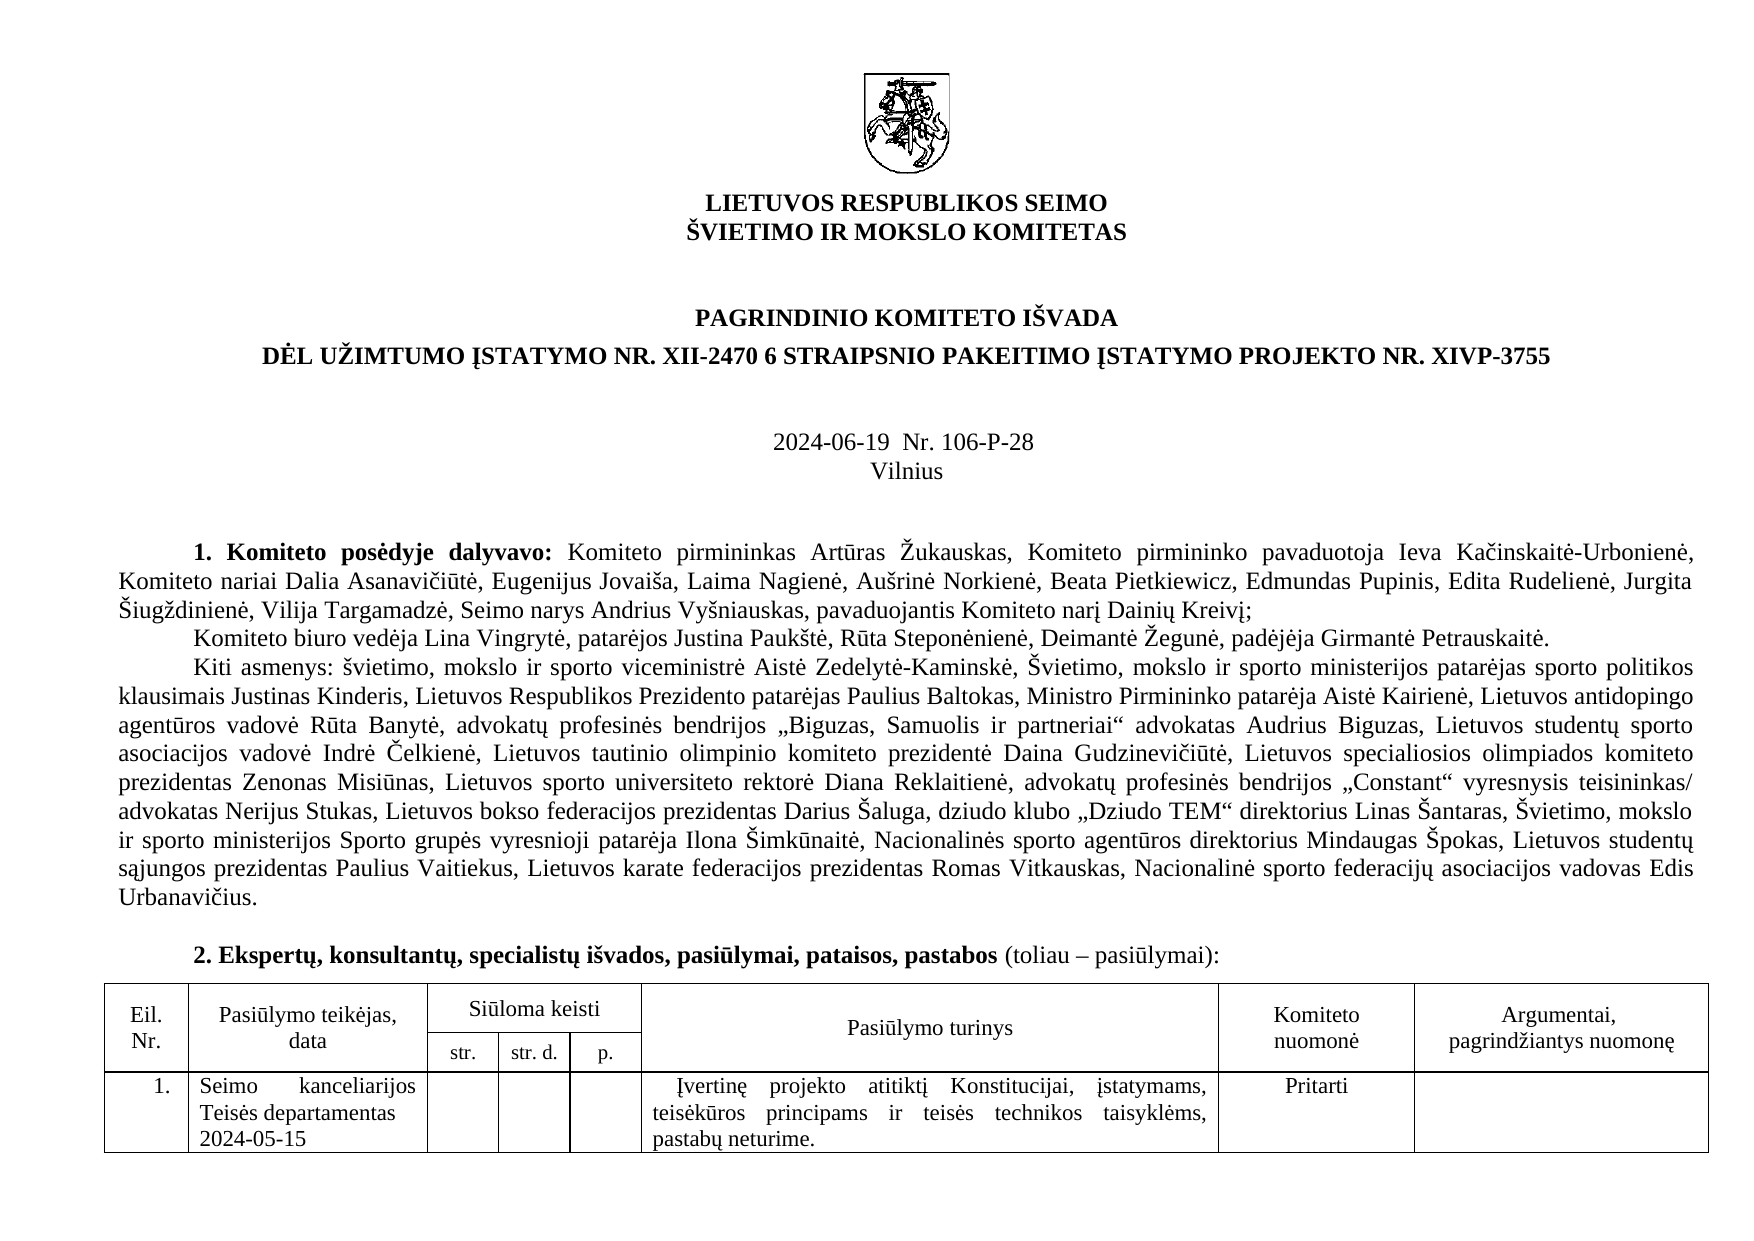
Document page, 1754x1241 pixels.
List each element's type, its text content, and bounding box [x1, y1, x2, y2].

table_header Komiteto nuomonė [1219, 984, 1414, 1071]
table_header Argumentai, pagrindžiantys nuomonę [1415, 984, 1708, 1071]
text Kiti asmenys: švietimo, mokslo ir sporto viceministrė Aistė Zedelytė-Kaminskė, Švietimo, mokslo ir sporto ministerijos patarėjas sporto politikos klausimais Justinas Kinderis, Lietuvos Respublikos Prezidento patarėjas Paulius Baltokas, Ministro Pirmininko patarėja Aistė Kairienė, Lietuvos antidopingo agentūros vadovė Rūta Banytė, advokatų profesinės bendrijos „Biguzas, Samuolis ir partneriai“ advokatas Audrius Biguzas, Lietuvos studentų sporto asociacijos vadovė Indrė Čelkienė, Lietuvos tautinio olimpinio komiteto prezidentė Daina Gudzinevičiūtė, Lietuvos specialiosios olimpiados komiteto prezidentas Zenonas Misiūnas, Lietuvos sporto universiteto rektorė Diana Reklaitienė, advokatų profesinės bendrijos „Constant“ vyresnysis teisininkas/ advokatas Nerijus Stukas, Lietuvos bokso federacijos prezidentas Darius Šaluga, dziudo klubo „Dziudo TEM“ direktorius Linas Šantaras, Švietimo, mokslo ir sporto ministerijos Sporto grupės vyresnioji patarėja Ilona Šimkūnaitė, Nacionalinės sporto agentūros direktorius Mindaugas Špokas, Lietuvos studentų sąjungos prezidentas Paulius Vaitiekus, Lietuvos karate federacijos prezidentas Romas Vitkauskas, Nacionalinė sporto federacijų asociacijos vadovas Edis Urbanavičius. [118, 652, 1695, 911]
table_header Pasiūlymo teikėjas, data [189, 984, 427, 1071]
text švietimo ir mokslo komitetas [118, 217, 1695, 246]
table_cell [105, 1073, 188, 1152]
text 1. Komiteto posėdyje dalyvavo: Komiteto pirmininkas Artūras Žukauskas, Komiteto pirmininko pavaduotoja Ieva Kačinskaitė-Urbonienė, Komiteto nariai Dalia Asanavičiūtė, Eugenijus Jovaiša, Laima Nagienė, Aušrinė Norkienė, Beata Pietkiewicz, Edmundas Pupinis, Edita Rudelienė, Jurgita Šiugždinienė, Vilija Targamadzė, Seimo narys Andrius Vyšniauskas, pavaduojantis Komiteto narį Dainių Kreivį; [118, 537, 1695, 623]
table_cell Įvertinę projekto atitiktį Konstitucijai, įstatymams, teisėkūros principams ir teisės technikos taisyklėms, pastabų neturime. [642, 1073, 1218, 1152]
table_header Eil. Nr. [105, 984, 188, 1071]
table_cell [428, 1073, 498, 1152]
text LIETUVOS RESPUBLIKOS SEIMO [118, 188, 1695, 217]
table_cell Seimo kanceliarijos Teisės departamentas 2024-05-15 [189, 1073, 427, 1152]
table_cell p. [571, 1033, 641, 1071]
text 2024-06-19 Nr. 106-P-28 [118, 427, 1695, 456]
text Vilnius [118, 456, 1695, 484]
table_cell [571, 1073, 641, 1152]
table_cell [1415, 1073, 1708, 1152]
text DĖL Užimtumo įstatymo Nr. XII-2470 6 straipsnio pakeitimo įstatymo projekto Nr. XIVP-3755 [118, 332, 1695, 369]
text Komiteto biuro vedėja Lina Vingrytė, patarėjos Justina Paukštė, Rūta Steponėnienė, Deimantė Žegunė, padėjėja Girmantė Petrauskaitė. [118, 623, 1695, 652]
subtitle 2. Ekspertų, konsultantų, specialistų išvados, pasiūlymai, pataisos, pastabos (toliau – pasiūlymai): [118, 940, 1695, 968]
table_cell Pritarti [1219, 1073, 1414, 1152]
table_header Pasiūlymo turinys [642, 984, 1218, 1071]
table_cell [499, 1073, 569, 1152]
table_cell str. d. [499, 1033, 569, 1071]
table_header Siūloma keisti [428, 984, 641, 1032]
table_cell str. [428, 1033, 498, 1071]
subtitle PAGRINDINIO KOMITETO IŠVADA [118, 303, 1695, 332]
